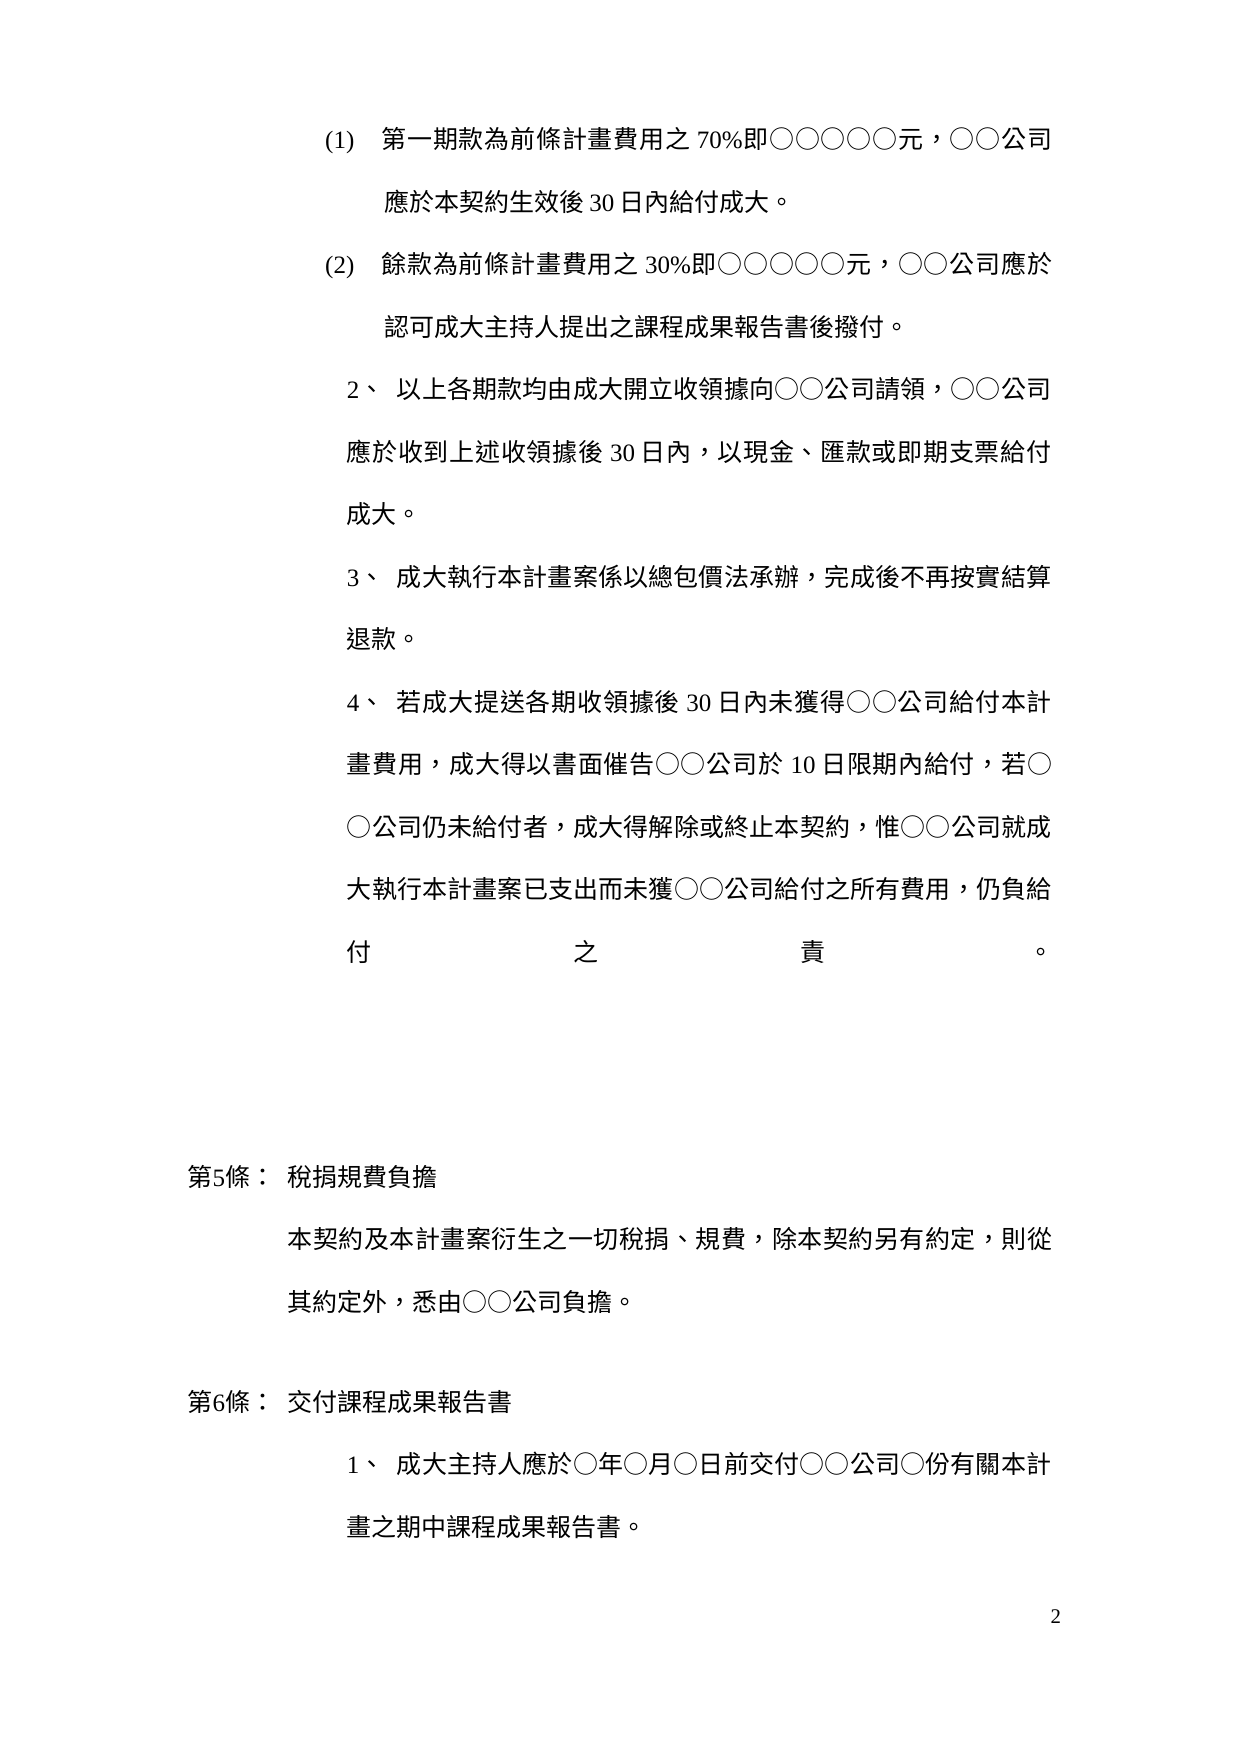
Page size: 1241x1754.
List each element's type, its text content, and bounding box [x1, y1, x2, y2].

list 成大執行本計畫案係以總包價法承辦，完成後不再按實結算退款。 [347, 534, 1053, 659]
text 本契約及本計畫案衍生之一切稅捐、規費，除本契約另有約定，則從其約定外，悉由○○公司負擔。 [287, 1196, 1053, 1321]
list 成大主持人應於○年○月○日前交付○○公司○份有關本計畫之期中課程成果報告書。 [347, 1421, 1053, 1546]
list 稅捐規費負擔 [187, 1134, 1053, 1196]
list 若成大提送各期收領據後30日內未獲得○○公司給付本計畫費用，成大得以書面催告○○公司於10日限期內給付，若○○公司仍未給付者，成大得解除或終止本契約，惟○○公司就成大執行本計畫案已支出而未獲○○公司給付之所有費用，仍負給付之責。 [347, 659, 1053, 1096]
list 以上各期款均由成大開立收領據向○○公司請領，○○公司應於收到上述收領據後30日內，以現金、匯款或即期支票給付成大。 [347, 346, 1053, 534]
list 第一期款為前條計畫費用之70%即○○○○○元，○○公司應於本契約生效後30日內給付成大。 [325, 96, 1053, 221]
list 餘款為前條計畫費用之30%即○○○○○元，○○公司應於認可成大主持人提出之課程成果報告書後撥付。 [325, 221, 1053, 346]
list 交付課程成果報告書 [187, 1359, 1053, 1421]
